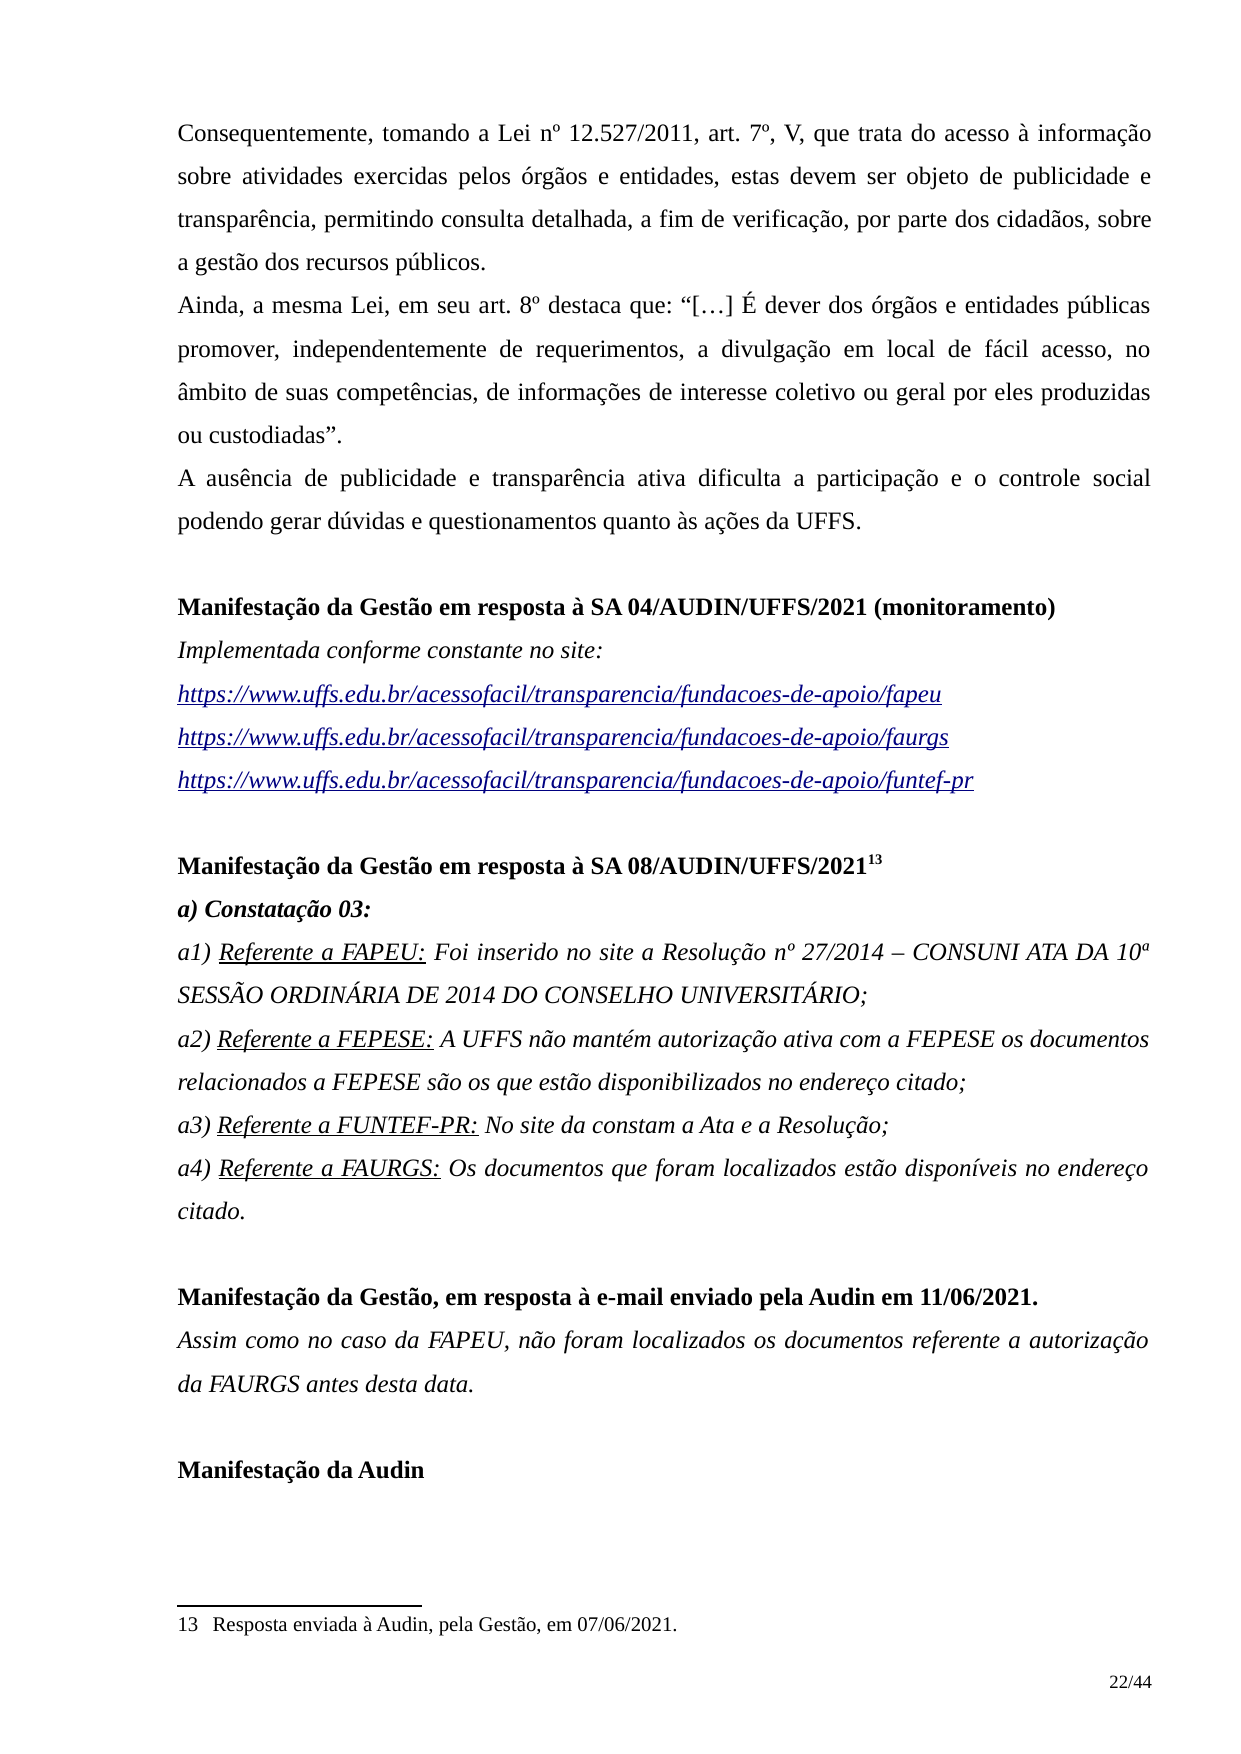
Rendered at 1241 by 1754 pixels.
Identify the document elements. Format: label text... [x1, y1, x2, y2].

text https://www.uffs.edu.br/acessofacil/transparencia/fundacoes-de-apoio/funtef-pr [177, 765, 1152, 794]
text A ausência de publicidade e transparência ativa dificulta a participação e o controle social podendo gerar dúvidas e questionamentos quanto às ações da UFFS. [177, 463, 1152, 535]
text a4) Referente a FAURGS: Os documentos que foram localizados estão disponíveis no endereço citado. [177, 1153, 1152, 1225]
text https://www.uffs.edu.br/acessofacil/transparencia/fundacoes-de-apoio/faurgs [177, 722, 1152, 751]
text a3) Referente a FUNTEF-PR: No site da constam a Ata e a Resolução; [177, 1110, 1152, 1139]
text Manifestação da Audin [177, 1455, 1152, 1484]
text Consequentemente, tomando a Lei nº 12.527/2011, art. 7º, V, que trata do acesso à informação sobre atividades exercidas pelos órgãos e entidades, estas devem ser objeto de publicidade e transparência, permitindo consulta detalhada, a fim de verificação, por parte dos cidadãos, sobre a gestão dos recursos públicos. [177, 118, 1152, 276]
text Ainda, a mesma Lei, em seu art. 8º destaca que: “[…] É dever dos órgãos e entidades públicas promover, independentemente de requerimentos, a divulgação em local de fácil acesso, no âmbito de suas competências, de informações de interesse coletivo ou geral por eles produzidas ou custodiadas”. [177, 291, 1152, 449]
text Manifestação da Gestão em resposta à SA 08/AUDIN/UFFS/2021 [177, 851, 1152, 880]
text Implementada conforme constante no site: [177, 636, 1152, 664]
text https://www.uffs.edu.br/acessofacil/transparencia/fundacoes-de-apoio/fapeu [177, 679, 1152, 707]
text a) Constatação 03: [177, 894, 1152, 923]
text Resposta enviada à Audin, pela Gestão, em 07/06/2021. [177, 1612, 1152, 1636]
text Assim como no caso da FAPEU, não foram localizados os documentos referente a autorização da FAURGS antes desta data. [177, 1326, 1152, 1397]
text a1) Referente a FAPEU: Foi inserido no site a Resolução nº 27/2014 – CONSUNI ATA DA 10ª SESSÃO ORDINÁRIA DE 2014 DO CONSELHO UNIVERSITÁRIO; [177, 937, 1152, 1009]
text Manifestação da Gestão em resposta à SA 04/AUDIN/UFFS/2021 (monitoramento) [177, 592, 1152, 621]
text a2) Referente a FEPESE: A UFFS não mantém autorização ativa com a FEPESE os documentos relacionados a FEPESE são os que estão disponibilizados no endereço citado; [177, 1024, 1152, 1096]
text Manifestação da Gestão, em resposta à e-mail enviado pela Audin em 11/06/2021. [177, 1282, 1152, 1311]
